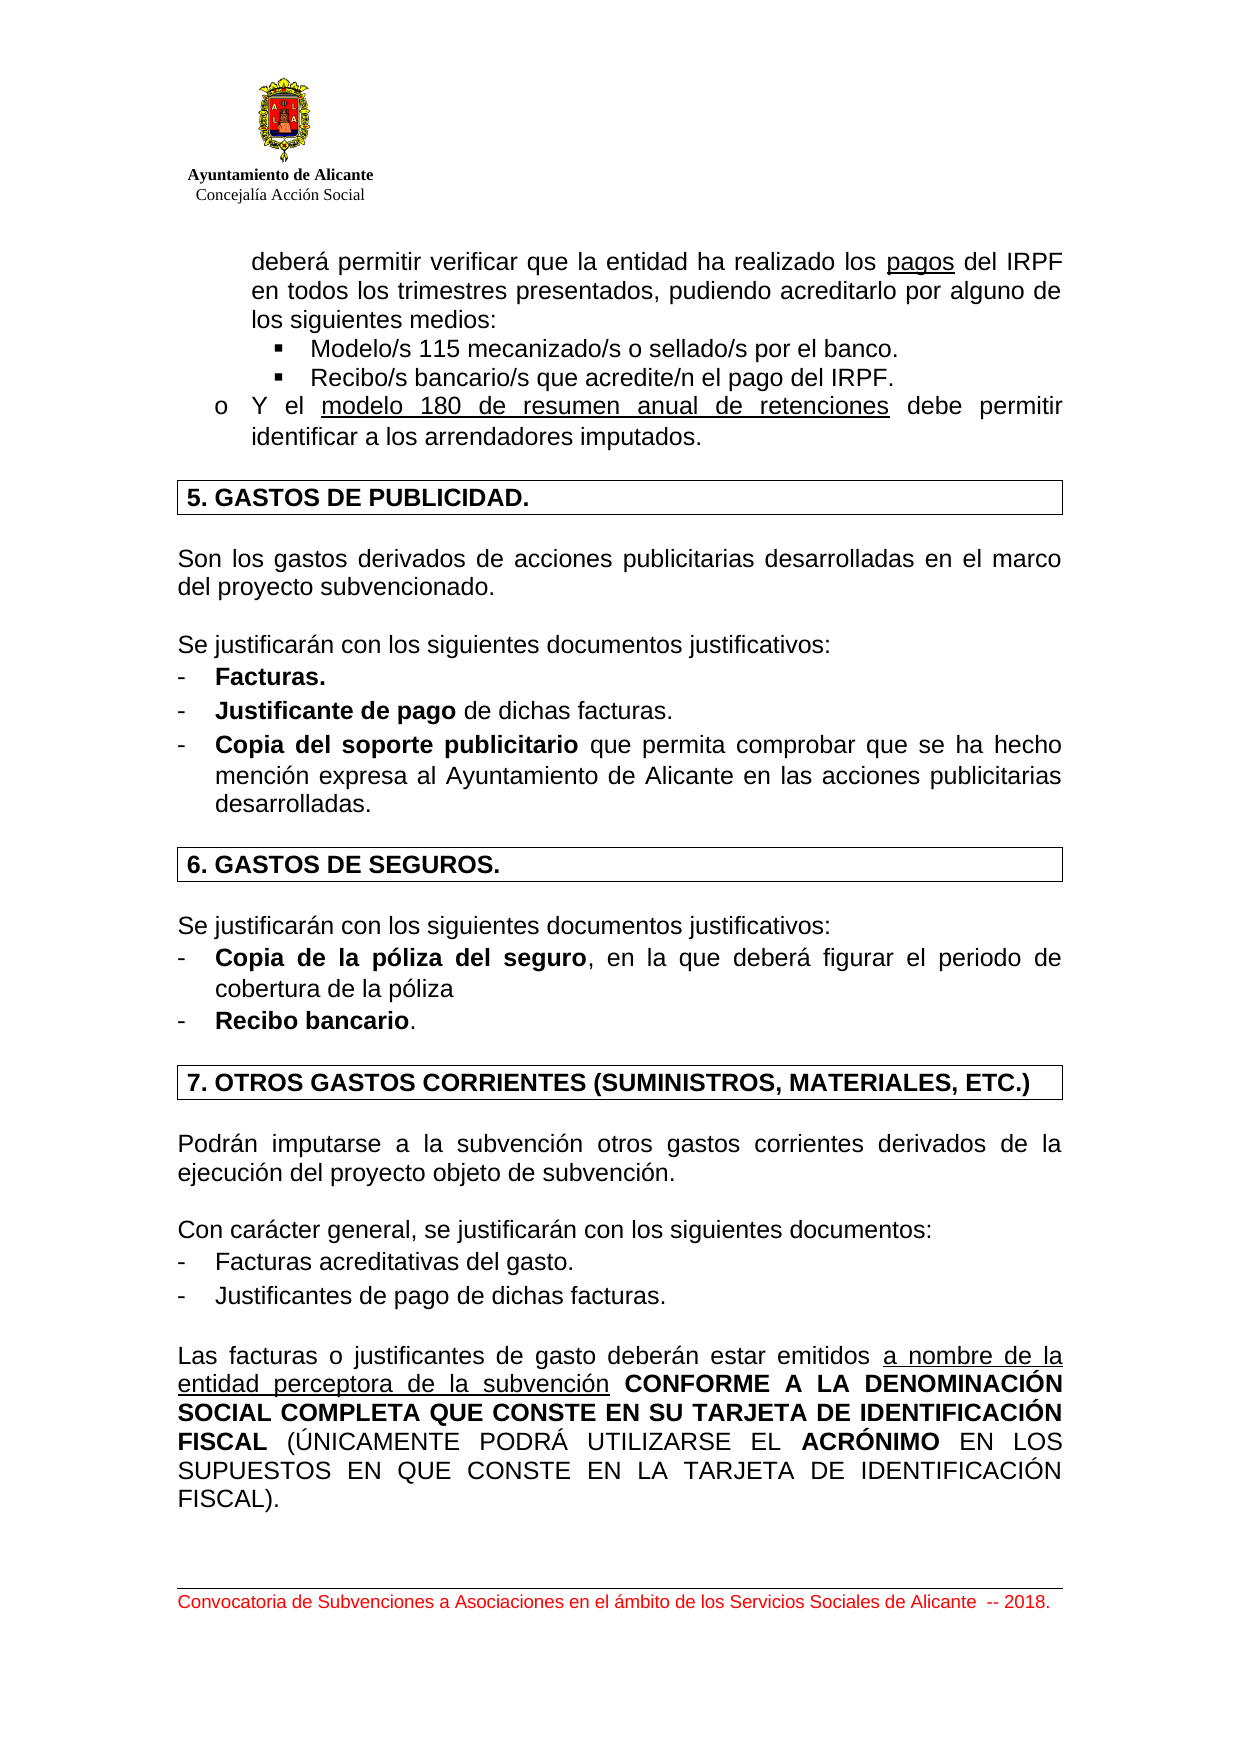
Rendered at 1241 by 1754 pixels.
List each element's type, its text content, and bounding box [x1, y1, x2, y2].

list Facturas acreditativas del gasto. [177, 1244, 1063, 1278]
list Modelo/s 115 mecanizado/s o sellado/s por el banco. [273, 334, 1063, 362]
text Las facturas o justificantes de gasto deberán estar emitidos a nombre de la entidad perceptora de la subvención CONFORME A LA DENOMINACIÓN SOCIAL COMPLETA QUE CONSTE EN SU TARJETA DE IDENTIFICACIÓN FISCAL (ÚNICAMENTE PODRÁ UTILIZARSE EL ACRÓNIMO EN LOS SUPUESTOS EN QUE CONSTE EN LA TARJETA DE IDENTIFICACIÓN FISCAL). [177, 1341, 1063, 1513]
text Son los gastos derivados de acciones publicitarias desarrolladas en el marco del proyecto subvencionado. [177, 543, 1063, 601]
list Copia de la póliza del seguro, en la que deberá figurar el periodo de cobertura de la póliza [177, 939, 1063, 1002]
list deberá permitir verificar que la entidad ha realizado los pagos del IRPF en todos los trimestres presentados, pudiendo acreditarlo por alguno de los siguientes medios: [213, 247, 1063, 334]
text 5. GASTOS DE PUBLICIDAD. [178, 481, 1062, 514]
text Podrán imputarse a la subvención otros gastos corrientes derivados de la ejecución del proyecto objeto de subvención. [177, 1129, 1063, 1186]
list Justificantes de pago de dichas facturas. [177, 1278, 1063, 1312]
text 7. OTROS GASTOS CORRIENTES (SUMINISTROS, MATERIALES, ETC.) [178, 1066, 1062, 1099]
list Recibo/s bancario/s que acredite/n el pago del IRPF. [273, 362, 1063, 391]
text Con carácter general, se justificarán con los siguientes documentos: [177, 1215, 1063, 1244]
list Facturas. [177, 658, 1063, 693]
text Se justificarán con los siguientes documentos justificativos: [177, 630, 1063, 658]
list Y el modelo 180 de resumen anual de retenciones debe permitir identificar a los arrendadores imputados. [213, 391, 1063, 451]
list Justificante de pago de dichas facturas. [177, 693, 1063, 727]
text Se justificarán con los siguientes documentos justificativos: [177, 911, 1063, 939]
text 6. GASTOS DE SEGUROS. [178, 848, 1062, 881]
list Recibo bancario. [177, 1002, 1063, 1036]
list Copia del soporte publicitario que permita comprobar que se ha hecho mención expresa al Ayuntamiento de Alicante en las acciones publicitarias desarrolladas. [177, 727, 1063, 818]
